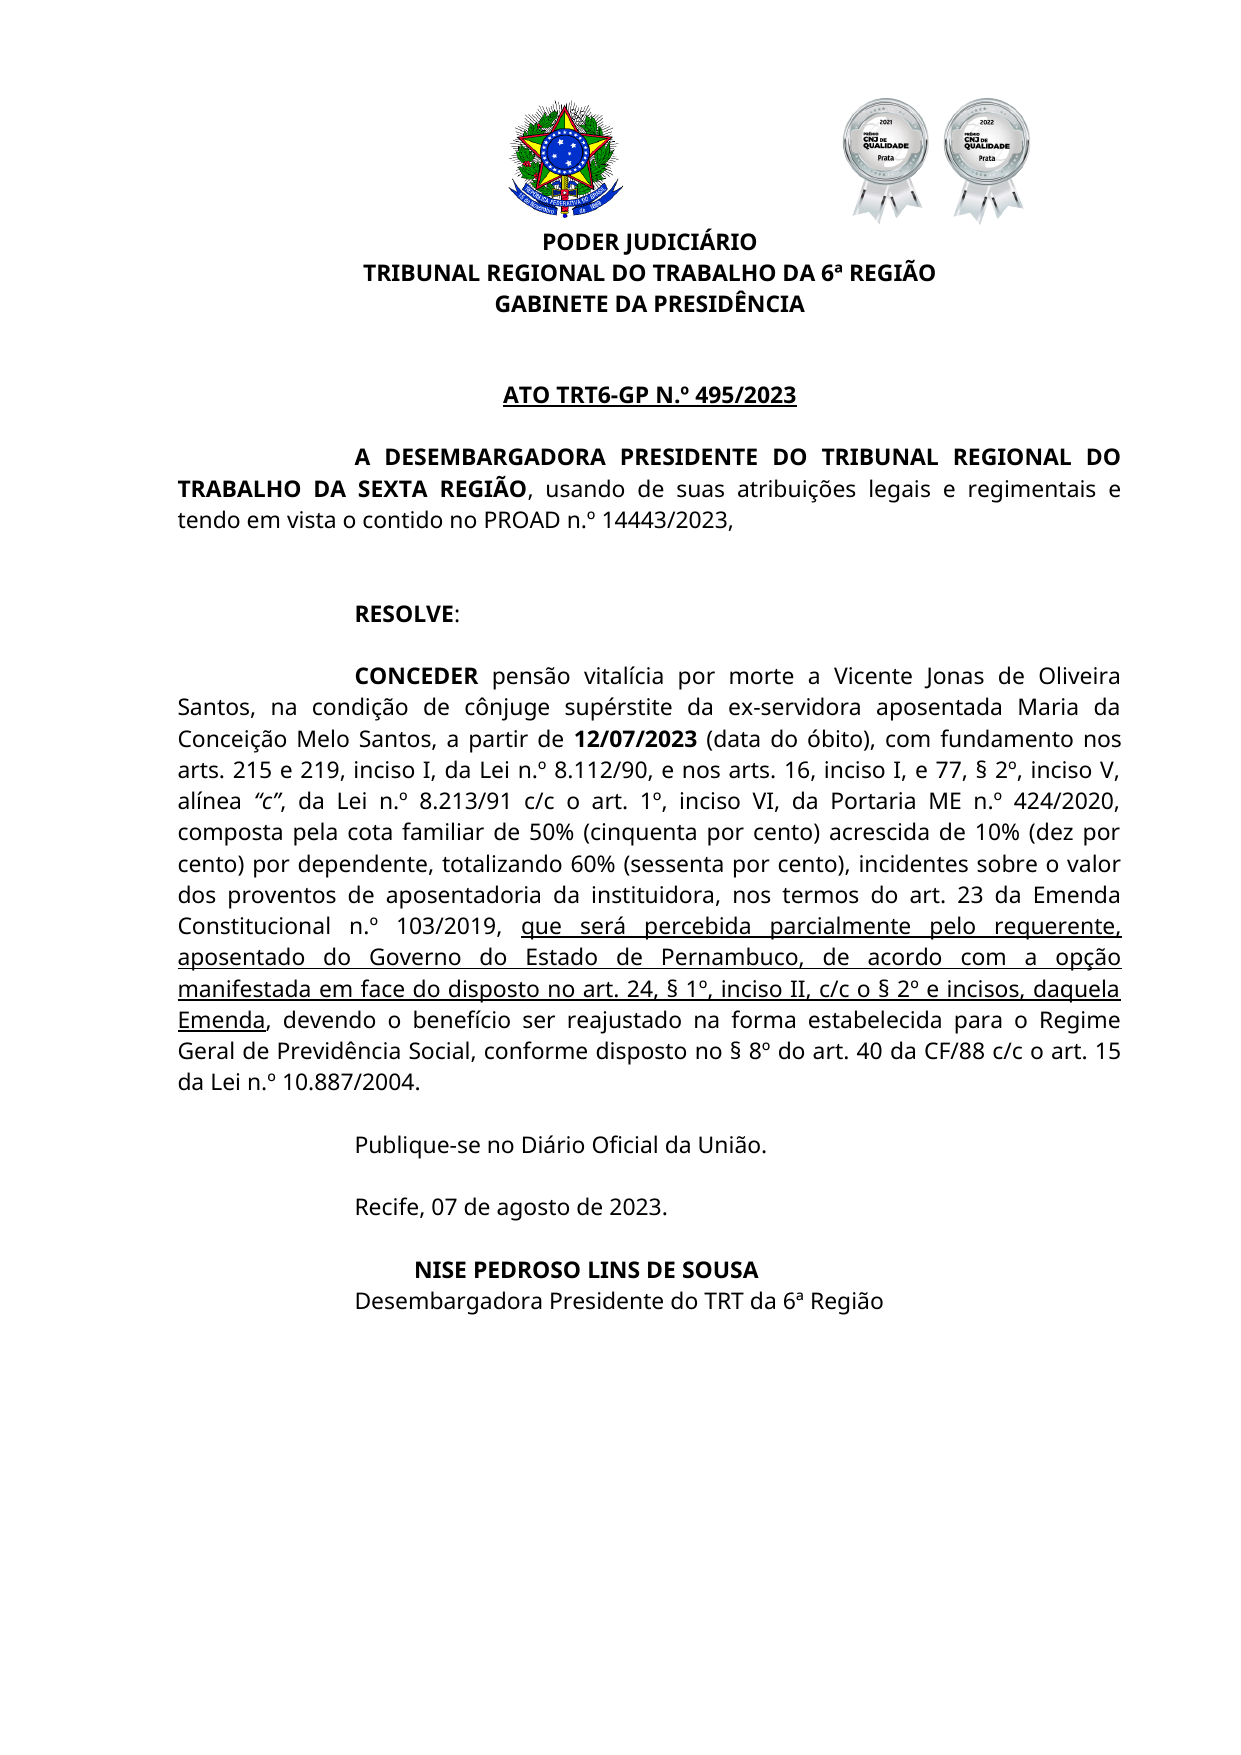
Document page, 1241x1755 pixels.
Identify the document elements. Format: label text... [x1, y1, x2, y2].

text NISE PEDROSO LINS DE SOUSA [354, 1254, 1122, 1285]
text Recife, 07 de agosto de 2023. [177, 1191, 1122, 1223]
text RESOLVE: [177, 598, 1122, 629]
text Desembargadora Presidente do TRT da 6ª Região [354, 1285, 1122, 1316]
text A DESEMBARGADORA PRESIDENTE DO TRIBUNAL REGIONAL DO TRABALHO DA SEXTA REGIÃO, usando de suas atribuições legais e regimentais e tendo em vista o contido no PROAD n.º 14443/2023, [177, 441, 1122, 535]
text Publique-se no Diário Oficial da União. [177, 1129, 1122, 1160]
text ATO TRT6-GP N.º 495/2023 [177, 379, 1122, 410]
text CONCEDER pensão vitalícia por morte a Vicente Jonas de Oliveira Santos, na condição de cônjuge supérstite da ex-servidora aposentada Maria da Conceição Melo Santos, a partir de 12/07/2023 (data do óbito), com fundamento nos arts. 215 e 219, inciso I, da Lei n.º 8.112/90, e nos arts. 16, inciso I, e 77, § 2º, inciso V, alínea “c”, da Lei n.º 8.213/91 c/c o art. 1º, inciso VI, da Portaria ME n.º 424/2020, composta pela cota familiar de 50% (cinquenta por cento) acrescida de 10% (dez por cento) por dependente, totalizando 60% (sessenta por cento), incidentes sobre o valor dos proventos de aposentadoria da instituidora, nos termos do art. 23 da Emenda Constitucional n.º 103/2019, que será percebida parcialmente pelo requerente, aposentado do Governo do Estado de Pernambuco, de acordo com a opção [177, 660, 1122, 968]
text manifestada em face do disposto no art. 24, § 1º, inciso II, c/c o § 2º e incisos, daquela Emenda, devendo o benefício ser reajustado na forma estabelecida para o Regime Geral de Previdência Social, conforme disposto no § 8º do art. 40 da CF/88 c/c o art. 15 da Lei n.º 10.887/2004. [177, 969, 1122, 1098]
